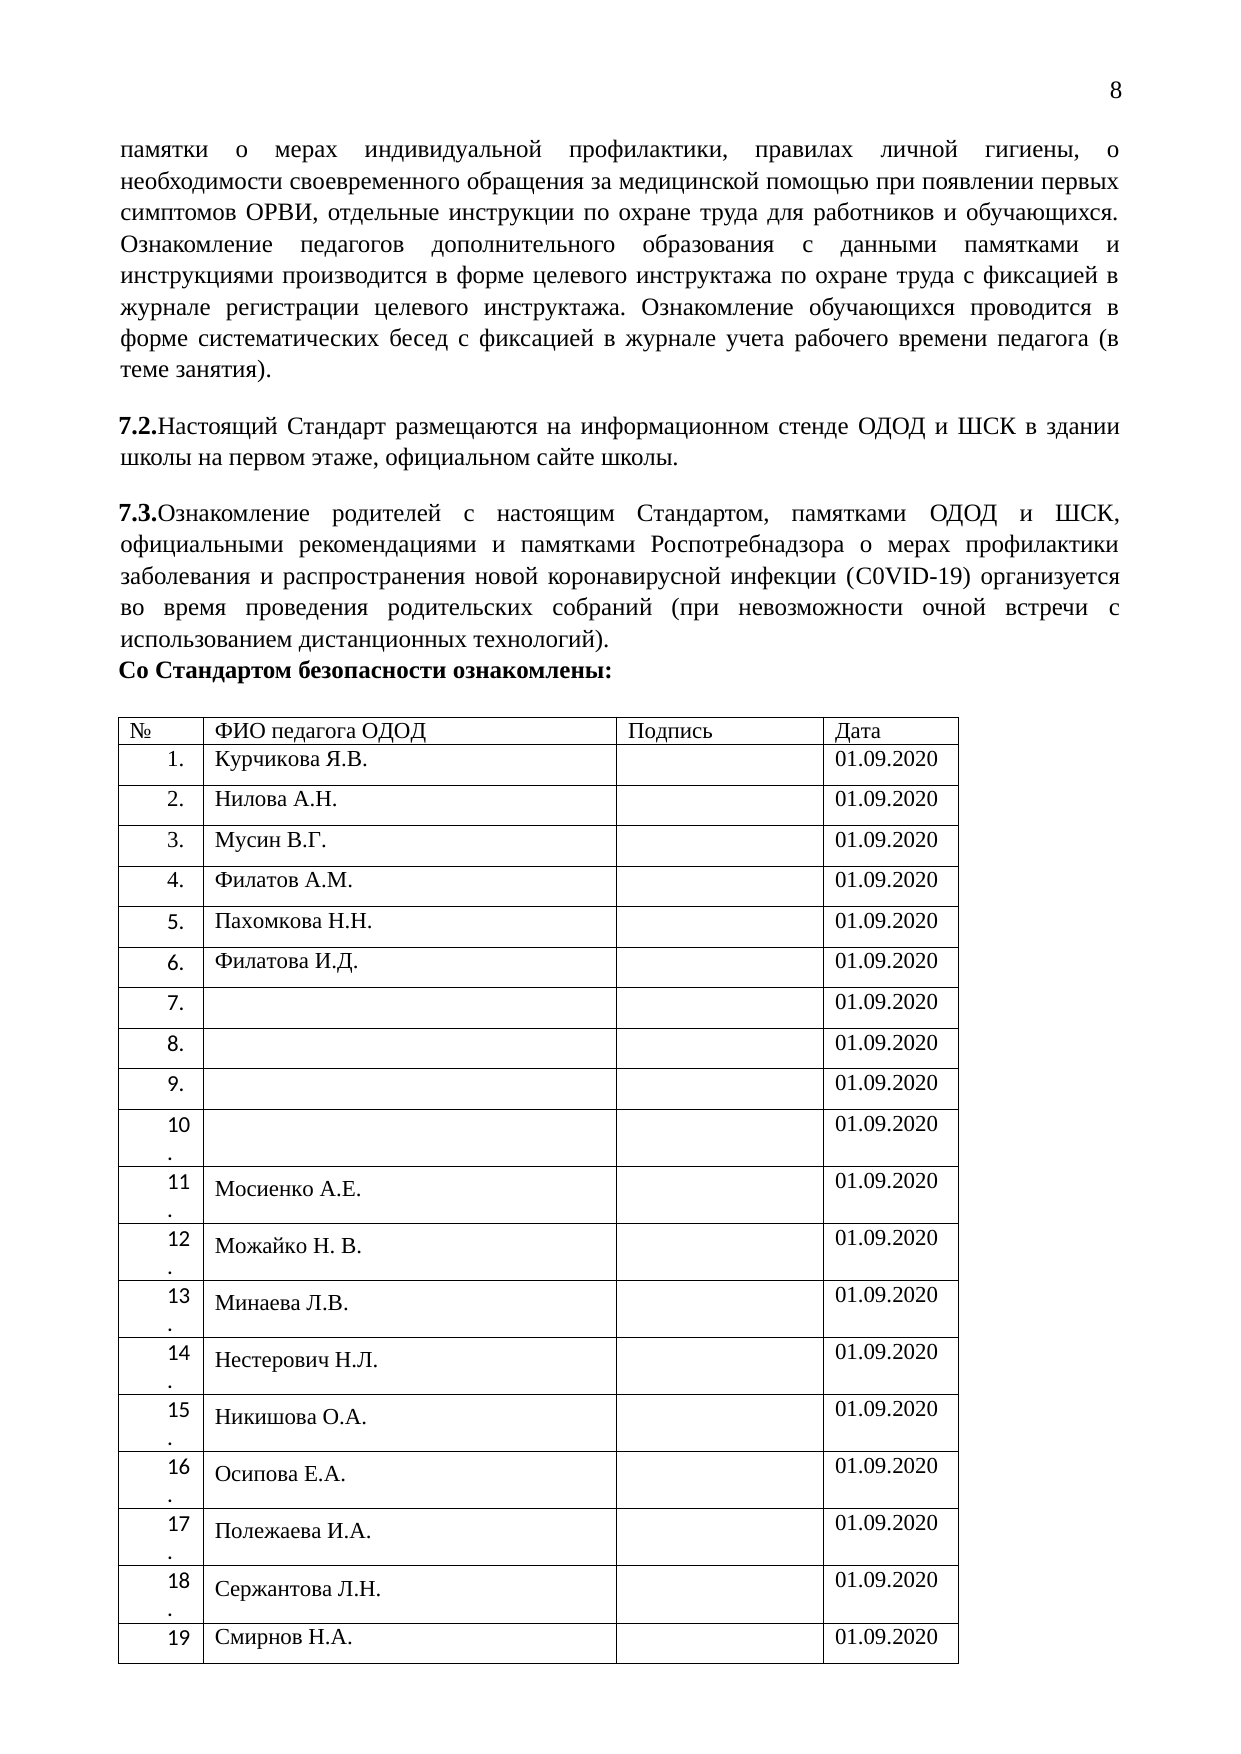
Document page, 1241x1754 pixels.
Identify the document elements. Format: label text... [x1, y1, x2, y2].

table_cell [617, 826, 823, 866]
table_cell Сержантова Л.Н. [204, 1566, 616, 1622]
table_cell [119, 948, 203, 987]
table_cell 01.09.2020 [824, 948, 958, 987]
table_cell [119, 1395, 203, 1451]
table_cell Мосиенко А.Е. [204, 1167, 616, 1223]
table_cell [204, 1110, 616, 1166]
table_cell Пахомкова Н.Н. [204, 907, 616, 947]
table_header ФИО педагога ОДОД [204, 718, 616, 744]
table_cell 01.09.2020 [824, 1224, 958, 1280]
table_cell Смирнов Н.А. [204, 1624, 616, 1663]
table_cell Филатова И.Д. [204, 948, 616, 987]
table_cell [119, 907, 203, 947]
table_cell [119, 1566, 203, 1622]
table_cell [119, 867, 203, 906]
table_cell [617, 1395, 823, 1451]
list памятки о мерах индивидуальной профилактики, правилах личной гигиены, о необходимости своевременного обращения за медицинской помощью при появлении первых симптомов ОРВИ, отдельные инструкции по охране труда для работников и обучающихся. Ознакомление педагогов дополнительного образования с данными памятками и инструкциями производится в форме целевого инструктажа по охране труда с фиксацией в журнале регистрации целевого инструктажа. Ознакомление обучающихся проводится в форме систематических бесед с фиксацией в журнале учета рабочего времени педагога (в теме занятия). [118, 132, 1120, 384]
table_cell 01.09.2020 [824, 1624, 958, 1663]
table_cell [119, 1509, 203, 1565]
table_cell 01.09.2020 [824, 1167, 958, 1223]
table_cell [617, 988, 823, 1028]
table_cell [204, 1069, 616, 1109]
table_cell [617, 786, 823, 825]
table_cell [617, 745, 823, 784]
table_cell Филатов А.М. [204, 867, 616, 906]
table_cell Минаева Л.В. [204, 1281, 616, 1337]
table_cell [617, 1509, 823, 1565]
table_cell [204, 988, 616, 1028]
table_cell [617, 1069, 823, 1109]
table_cell Никишова О.А. [204, 1395, 616, 1451]
table_cell Осипова Е.А. [204, 1452, 616, 1508]
table_cell [204, 1029, 616, 1068]
table_cell 01.09.2020 [824, 907, 958, 947]
table_cell 01.09.2020 [824, 1069, 958, 1109]
table_cell 01.09.2020 [824, 988, 958, 1028]
table_cell [617, 907, 823, 947]
table_cell Нилова А.Н. [204, 786, 616, 825]
table_cell [617, 1566, 823, 1622]
table_cell [617, 867, 823, 906]
table_cell [119, 1110, 203, 1166]
table_cell [119, 1624, 203, 1663]
table_cell [617, 1452, 823, 1508]
table_cell [617, 1167, 823, 1223]
table_cell [119, 1338, 203, 1394]
table_cell [119, 786, 203, 825]
table_cell 01.09.2020 [824, 867, 958, 906]
table_cell [119, 826, 203, 866]
table_header Подпись [617, 718, 823, 744]
table_cell Нестерович Н.Л. [204, 1338, 616, 1394]
table_cell [119, 1224, 203, 1280]
table_cell 01.09.2020 [824, 1509, 958, 1565]
table_cell Курчикова Я.В. [204, 745, 616, 784]
table_cell [617, 1624, 823, 1663]
table_cell [119, 1029, 203, 1068]
table_cell 01.09.2020 [824, 826, 958, 866]
table_cell 01.09.2020 [824, 1281, 958, 1337]
table_cell [119, 988, 203, 1028]
table_cell 01.09.2020 [824, 1029, 958, 1068]
table_cell 01.09.2020 [824, 786, 958, 825]
table_cell [119, 1281, 203, 1337]
table_header Дата [824, 718, 958, 744]
list Ознакомление родителей с настоящим Стандартом, памятками ОДОД и ШСК, официальными рекомендациями и памятками Роспотребнадзора о мерах профилактики заболевания и распространения новой коронавирусной инфекции (C0VID-19) организуется во время проведения родительских собраний (при невозможности очной встречи с использованием дистанционных технологий). [118, 496, 1120, 654]
table_cell Полежаева И.А. [204, 1509, 616, 1565]
table_cell [617, 1110, 823, 1166]
table_cell 01.09.2020 [824, 1395, 958, 1451]
table_cell [617, 1338, 823, 1394]
table_cell 01.09.2020 [824, 745, 958, 784]
table_cell 01.09.2020 [824, 1338, 958, 1394]
table_cell [119, 1452, 203, 1508]
table_cell [617, 1281, 823, 1337]
table_header № [119, 718, 203, 744]
table_cell 01.09.2020 [824, 1452, 958, 1508]
table_cell Мусин В.Г. [204, 826, 616, 866]
table_cell [617, 1224, 823, 1280]
text Со Стандартом безопасности ознакомлены: [118, 654, 1120, 685]
table_cell 01.09.2020 [824, 1110, 958, 1166]
table_cell [119, 1167, 203, 1223]
table_cell 01.09.2020 [824, 1566, 958, 1622]
table_cell Можайко Н. В. [204, 1224, 616, 1280]
table_cell [617, 1029, 823, 1068]
list Настоящий Стандарт размещаются на информационном стенде ОДОД и ШСК в здании школы на первом этаже, официальном сайте школы. [118, 409, 1120, 472]
table_cell [119, 1069, 203, 1109]
table_cell [119, 745, 203, 784]
table_cell [617, 948, 823, 987]
